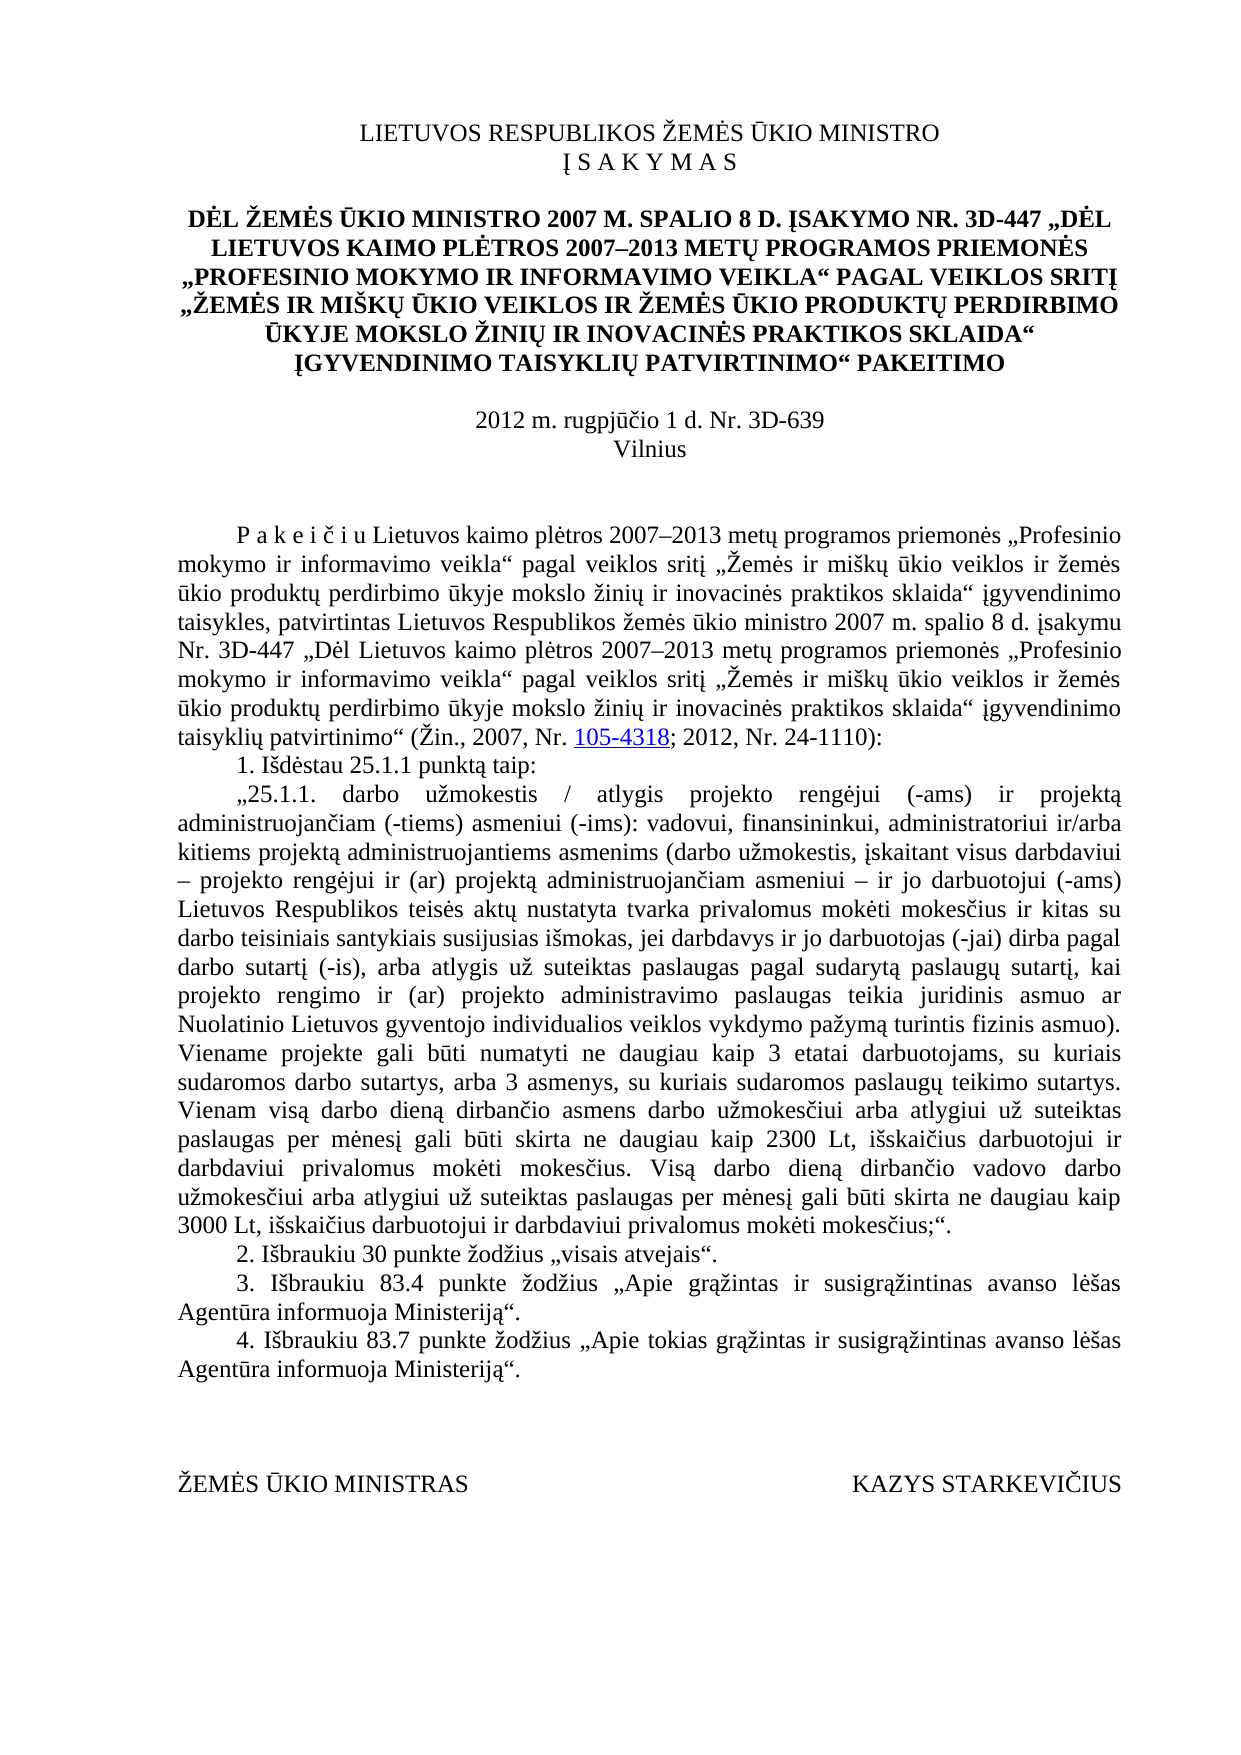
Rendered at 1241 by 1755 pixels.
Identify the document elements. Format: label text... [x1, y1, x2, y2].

text DĖL ŽEMĖS ŪKIO MINISTRO 2007 M. SPALIO 8 D. ĮSAKYMO Nr. 3D-447 „DĖL LIETUVOS KAIMO PLĖTROS 2007–2013 METŲ PROGRAMOS PRIEMONĖS „PROFESINIO MOKYMO IR INFORMAVIMO VEIKLA“ PAGAL VEIKLOS SRITĮ „ŽEMĖS IR MIŠKŲ ŪKIO VEIKLOS IR ŽEMĖS ŪKIO PRODUKTŲ PERDIRBIMO ŪKYJE MOKSLO ŽINIŲ IR INOVACINĖS PRAKTIKOS SKLAIDA“ ĮGYVENDINIMO TAISYKLIŲ PATVIRTINIMO“ PAKEITIMO [177, 204, 1122, 377]
text Žemės ūkio ministras Kazys Starkevičius [177, 1469, 1122, 1498]
text 4. Išbraukiu 83.7 punkte žodžius „Apie tokias grąžintas ir susigrąžintinas avanso lėšas Agentūra informuoja Ministeriją“. [177, 1326, 1122, 1383]
text Į S A K Y M A S [177, 147, 1122, 176]
text P a k e i č i u Lietuvos kaimo plėtros 2007–2013 metų programos priemonės „Profesinio mokymo ir informavimo veikla“ pagal veiklos sritį „Žemės ir miškų ūkio veiklos ir žemės ūkio produktų perdirbimo ūkyje mokslo žinių ir inovacinės praktikos sklaida“ įgyvendinimo taisykles, patvirtintas Lietuvos Respublikos žemės ūkio ministro 2007 m. spalio 8 d. įsakymu Nr. 3D-447 „Dėl Lietuvos kaimo plėtros 2007–2013 metų programos priemonės „Profesinio mokymo ir informavimo veikla“ pagal veiklos sritį „Žemės ir miškų ūkio veiklos ir žemės ūkio produktų perdirbimo ūkyje mokslo žinių ir inovacinės praktikos sklaida“ įgyvendinimo taisyklių patvirtinimo“ (Žin., 2007, Nr. 105-4318; 2012, Nr. 24-1110): [177, 521, 1122, 751]
text 2012 m. rugpjūčio 1 d. Nr. 3D-639 [177, 406, 1122, 434]
text 1. Išdėstau 25.1.1 punktą taip: [177, 751, 1122, 779]
text 3. Išbraukiu 83.4 punkte žodžius „Apie grąžintas ir susigrąžintinas avanso lėšas Agentūra informuoja Ministeriją“. [177, 1268, 1122, 1326]
text LIETUVOS RESPUBLIKOS ŽEMĖS ŪKIO MINISTRO [177, 118, 1122, 147]
text „25.1.1. darbo užmokestis / atlygis projekto rengėjui (-ams) ir projektą administruojančiam (-tiems) asmeniui (-ims): vadovui, finansininkui, administratoriui ir/arba kitiems projektą administruojantiems asmenims (darbo užmokestis, įskaitant visus darbdaviui – projekto rengėjui ir (ar) projektą administruojančiam asmeniui – ir jo darbuotojui (-ams) Lietuvos Respublikos teisės aktų nustatyta tvarka privalomus mokėti mokesčius ir kitas su darbo teisiniais santykiais susijusias išmokas, jei darbdavys ir jo darbuotojas (-jai) dirba pagal darbo sutartį (-is), arba atlygis už suteiktas paslaugas pagal sudarytą paslaugų sutartį, kai projekto rengimo ir (ar) projekto administravimo paslaugas teikia juridinis asmuo ar Nuolatinio Lietuvos gyventojo individualios veiklos vykdymo pažymą turintis fizinis asmuo). Viename projekte gali būti numatyti ne daugiau kaip 3 etatai darbuotojams, su kuriais sudaromos darbo sutartys, arba 3 asmenys, su kuriais sudaromos paslaugų teikimo sutartys. Vienam visą darbo dieną dirbančio asmens darbo užmokesčiui arba atlygiui už suteiktas paslaugas per mėnesį gali būti skirta ne daugiau kaip 2300 Lt, išskaičius darbuotojui ir darbdaviui privalomus mokėti mokesčius. Visą darbo dieną dirbančio vadovo darbo užmokesčiui arba atlygiui už suteiktas paslaugas per mėnesį gali būti skirta ne daugiau kaip 3000 Lt, išskaičius darbuotojui ir darbdaviui privalomus mokėti mokesčius;“. [177, 779, 1122, 1239]
text Vilnius [177, 434, 1122, 463]
text 2. Išbraukiu 30 punkte žodžius „visais atvejais“. [177, 1239, 1122, 1268]
